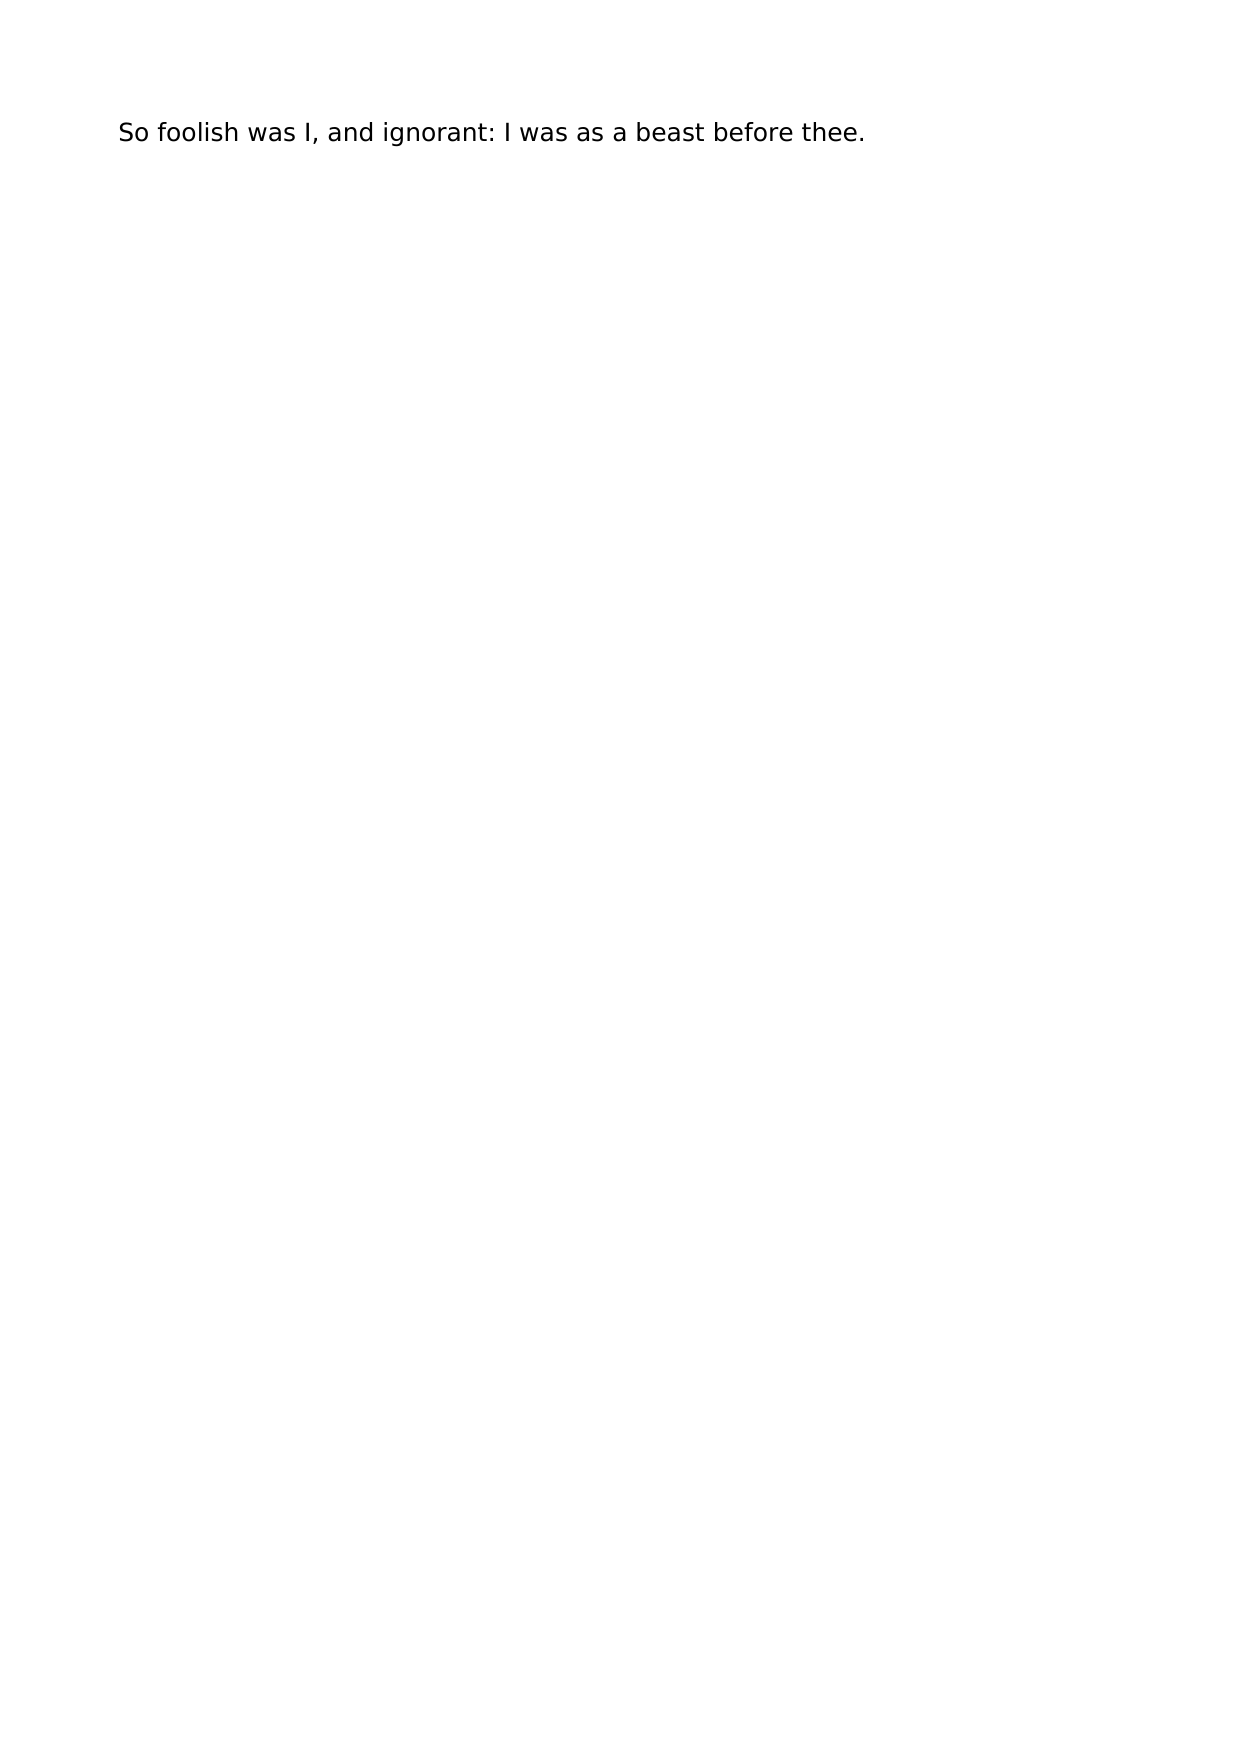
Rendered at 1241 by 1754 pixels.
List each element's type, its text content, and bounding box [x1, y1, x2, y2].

text So foolish was I, and ignorant: I was as a beast before thee. [118, 118, 1122, 147]
